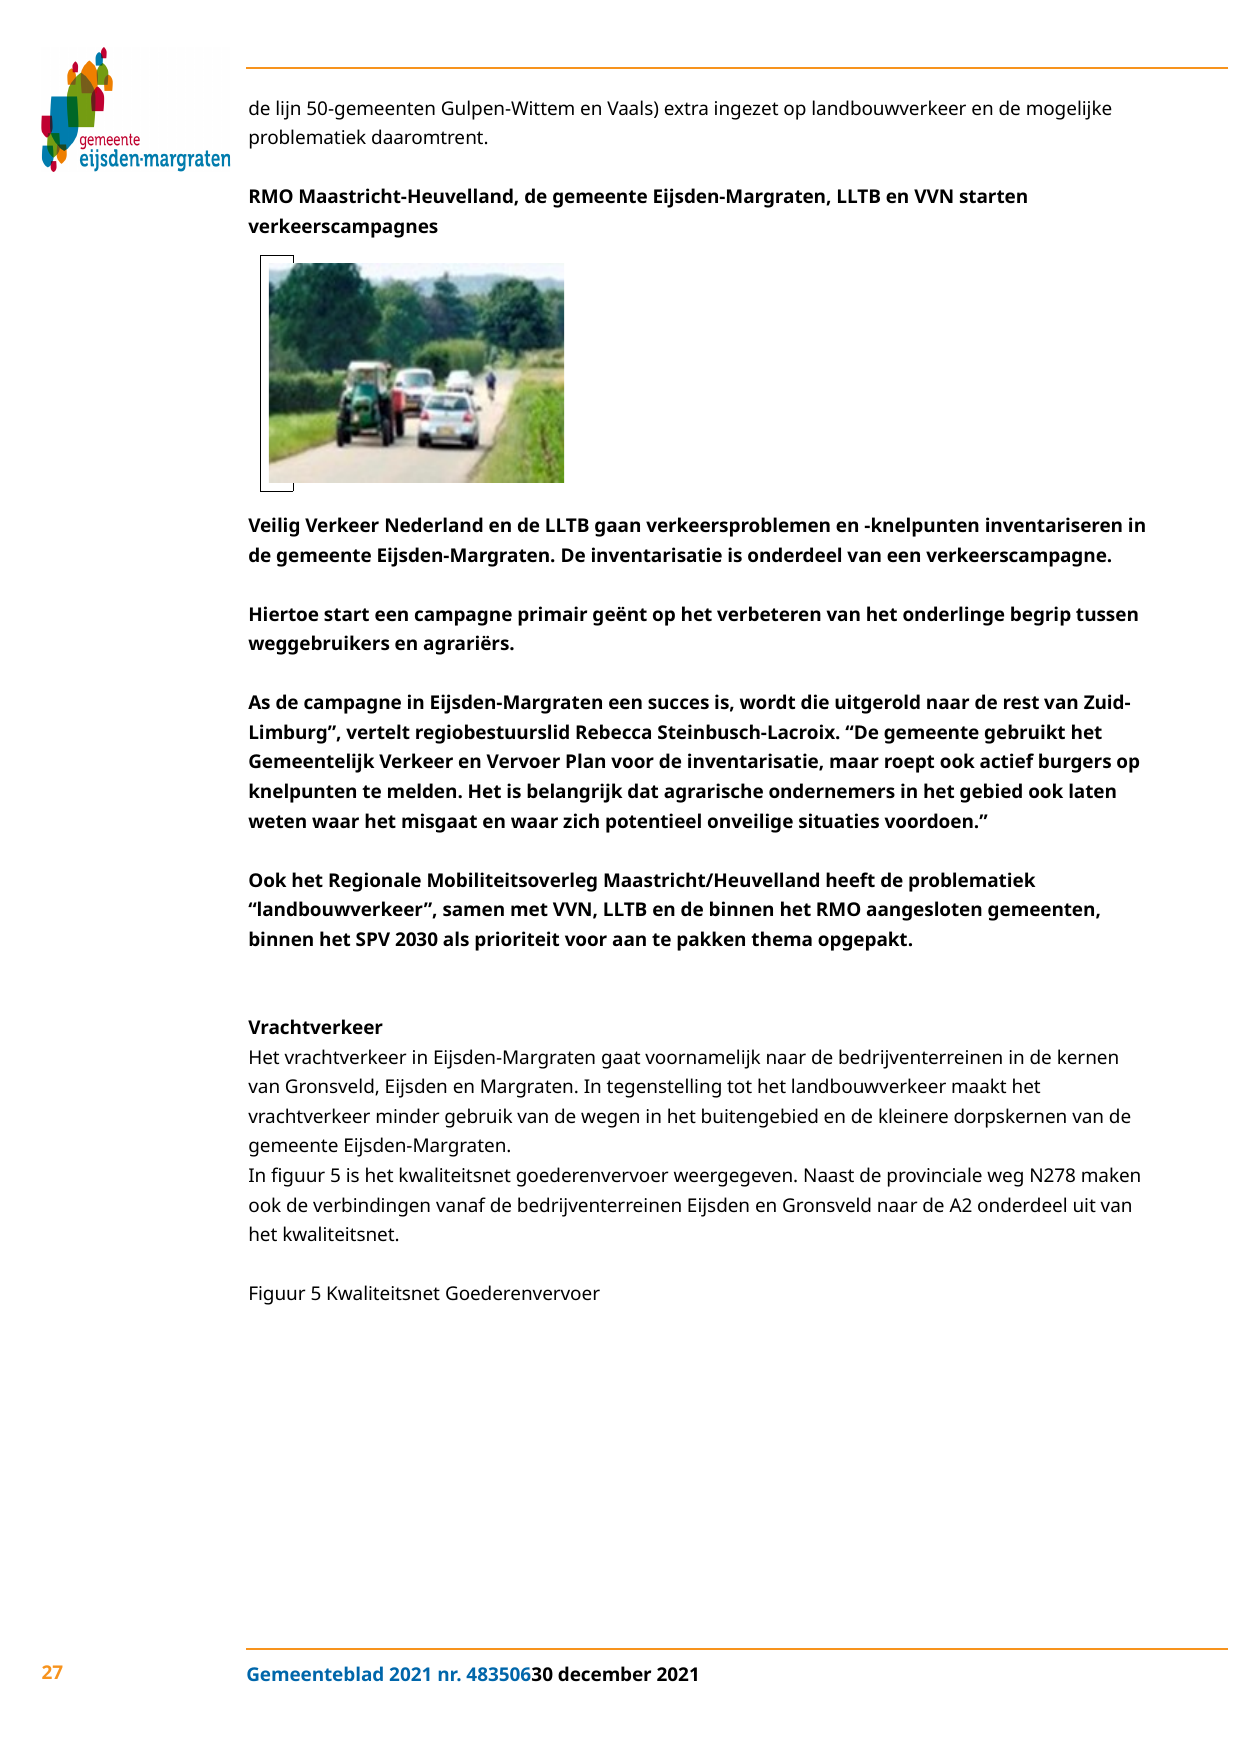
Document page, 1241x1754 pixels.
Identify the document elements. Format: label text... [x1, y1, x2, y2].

table_header Hiertoe start een campagne primair geënt op het verbeteren van het onderlinge begrip tussen weggebruikers en agrariërs. As de campagne in Eijsden-Margraten een succes is, wordt die uitgerold naar de rest van Zuid-Limburg”, vertelt regiobestuurslid Rebecca Steinbusch-Lacroix. “De gemeente gebruikt het Gemeentelijk Verkeer en Vervoer Plan voor de inventarisatie, maar roept ook actief burgers op knelpunten te melden. Het is belangrijk dat agrarische ondernemers in het gebied ook laten weten waar het misgaat en waar zich potentieel onveilige situaties voordoen.” Ook het Regionale Mobiliteitsoverleg Maastricht/Heuvelland heeft de problematiek “landbouwverkeer”, samen met VVN, LLTB en de binnen het RMO aangesloten gemeenten, binnen het SPV 2030 als prioriteit voor aan te pakken thema opgepakt. [248, 601, 1152, 981]
text de lijn 50-gemeenten Gulpen-Wittem en Vaals) extra ingezet op landbouwverkeer en de mogelijke problematiek daaromtrent. [248, 95, 1152, 150]
picture [41, 47, 231, 172]
text Figuur 5 Kwaliteitsnet Goederenvervoer [248, 1281, 1152, 1306]
text In figuur 5 is het kwaliteitsnet goederenvervoer weergegeven. Naast de provinciale weg N278 maken ook de verbindingen vanaf de bedrijventerreinen Eijsden en Gronsveld naar de A2 onderdeel uit van het kwaliteitsnet. [248, 1162, 1152, 1247]
text Het vrachtverkeer in Eijsden-Margraten gaat voornamelijk naar de bedrijventerreinen in de kernen van Gronsveld, Eijsden en Margraten. In tegenstelling tot het landbouwverkeer maakt het vrachtverkeer minder gebruik van de wegen in het buitengebied en de kleinere dorpskernen van de gemeente Eijsden-Margraten. [248, 1044, 1152, 1158]
picture [268, 263, 565, 483]
table_header RMO Maastricht-Heuvelland, de gemeente Eijsden-Margraten, LLTB en VVN starten verkeerscampagnes Veilig Verkeer Nederland en de LLTB gaan verkeersproblemen en -knelpunten inventariseren in de gemeente Eijsden-Margraten. De inventarisatie is onderdeel van een verkeerscampagne. [248, 184, 1152, 568]
text Vrachtverkeer [248, 1014, 1152, 1040]
